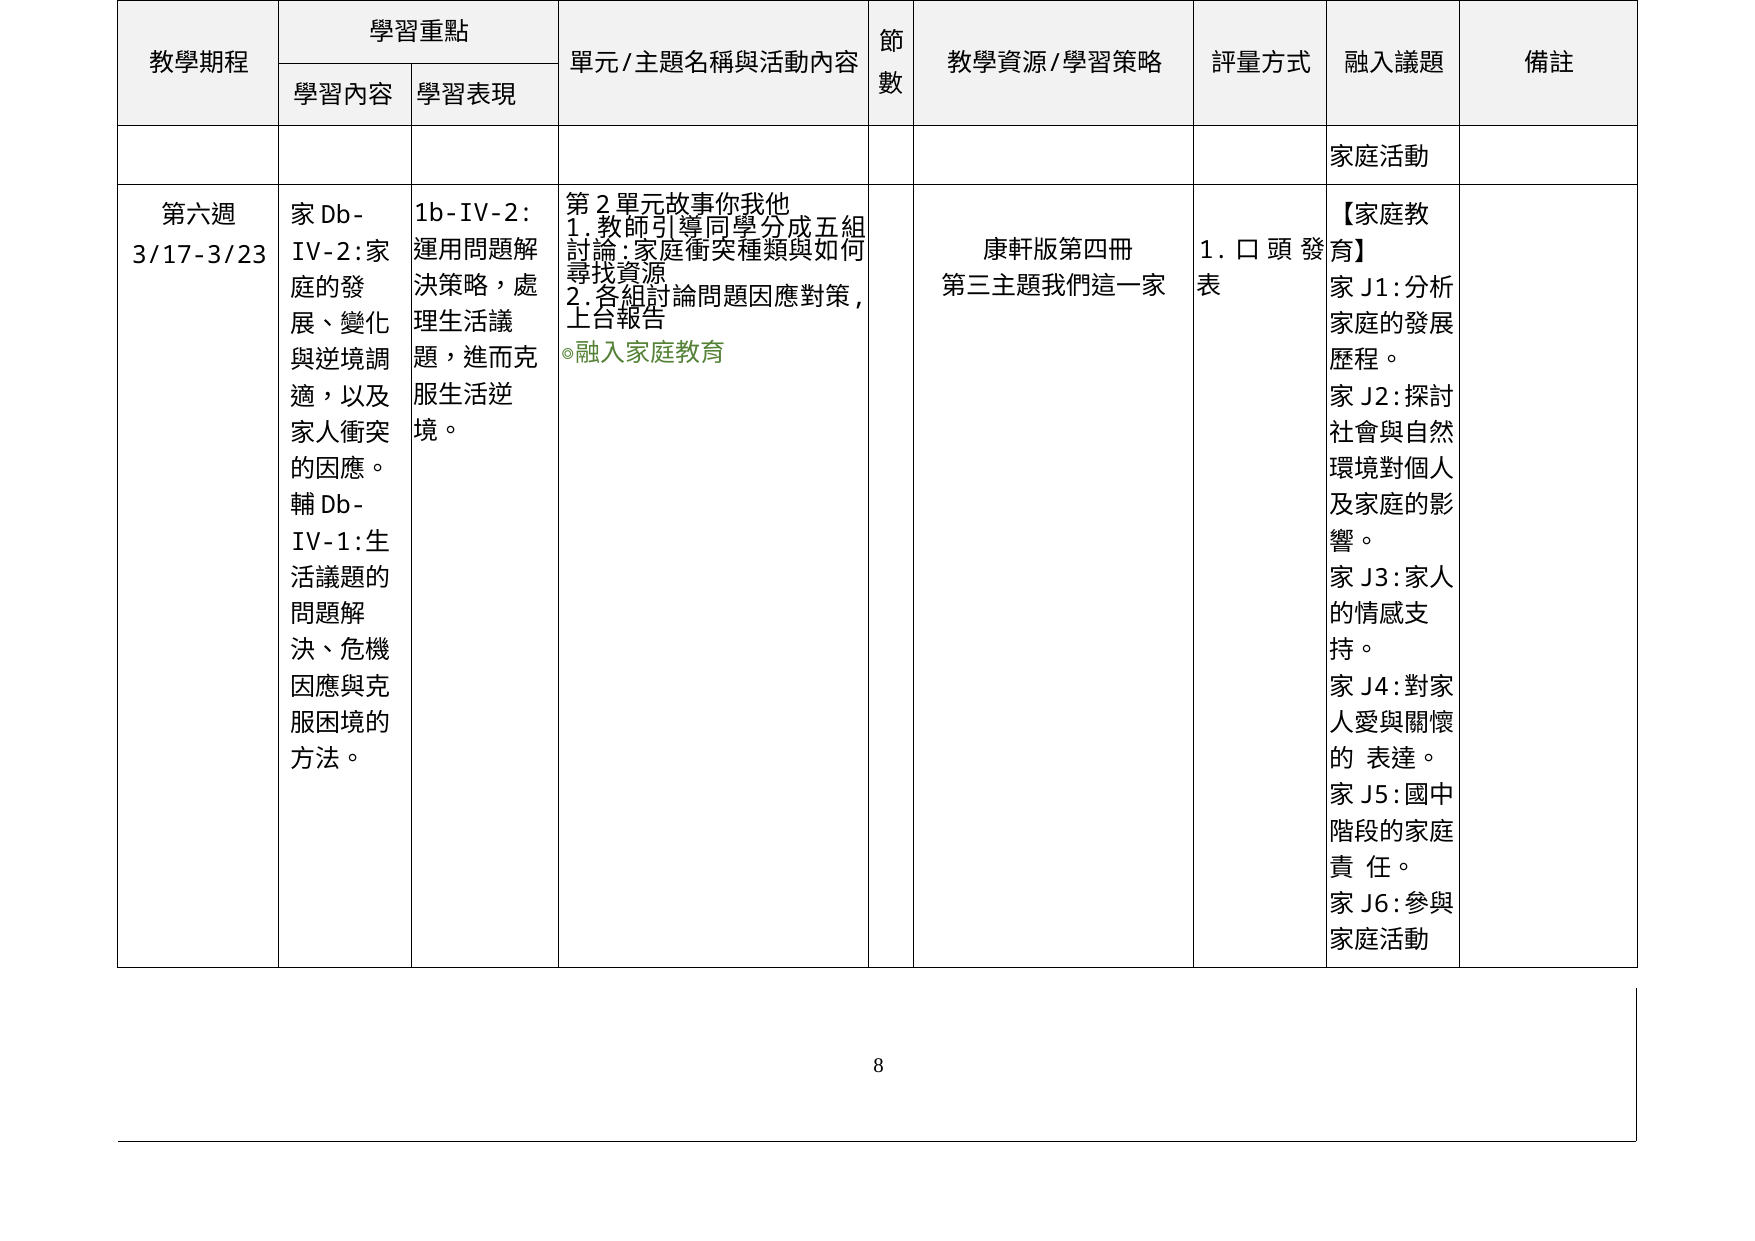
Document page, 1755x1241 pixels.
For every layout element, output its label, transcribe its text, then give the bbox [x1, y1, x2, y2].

table_header 備註 [1460, 1, 1637, 125]
table_header 單元/主題名稱與活動內容 [559, 1, 868, 125]
table_cell [1460, 185, 1637, 967]
table_cell [914, 126, 1193, 183]
table_cell [412, 126, 558, 183]
table_header 融入議題 [1327, 1, 1459, 125]
table_header 評量方式 [1194, 1, 1326, 125]
table_cell 家Db-IV-2:家庭的發展、變化與逆境調適，以及家人衝突的因應。 輔Db-IV-1:生活議題的問題解決、危機因應與克服困境的方法。 [279, 185, 411, 967]
table_header 教學資源/學習策略 [914, 1, 1193, 125]
table_cell 學習表現 [412, 64, 558, 125]
table_cell 康軒版第四冊 第三主題我們這一家 [914, 185, 1193, 967]
table_cell [869, 185, 913, 967]
table_cell [1194, 126, 1326, 183]
table_cell [559, 126, 868, 183]
table_cell [869, 126, 913, 183]
table_cell 【家庭教育】 家J1:分析家庭的發展歷程。 家J2:探討社會與自然環境對個人及家庭的影響。 家J3:家人的情感支持。 家J4:對家人愛與關懷的 表達。 家J5:國中階段的家庭責 任。 家J6:參與家庭活動 [1327, 185, 1459, 967]
table_cell 第六週 3/17-3/23 [118, 185, 278, 967]
table_header 教學期程 [118, 1, 278, 125]
table_header 節數 [869, 1, 913, 125]
table_cell 1.口頭發表 [1194, 185, 1326, 967]
table_cell 第2單元故事你我他 1.教師引導同學分成五組討論:家庭衝突種類與如何尋找資源 2.各組討論問題因應對策,上台報告 ◎融入家庭教育 [559, 185, 868, 967]
table_cell 家庭活動 [1327, 126, 1459, 183]
table_cell 1b-IV-2:運用問題解決策略，處理生活議題，進而克服生活逆境。 [412, 185, 558, 967]
table_cell [279, 126, 411, 183]
table_cell [118, 126, 278, 183]
table_cell 學習內容 [279, 64, 411, 125]
table_cell [1460, 126, 1637, 183]
table_header 學習重點 [279, 1, 558, 63]
